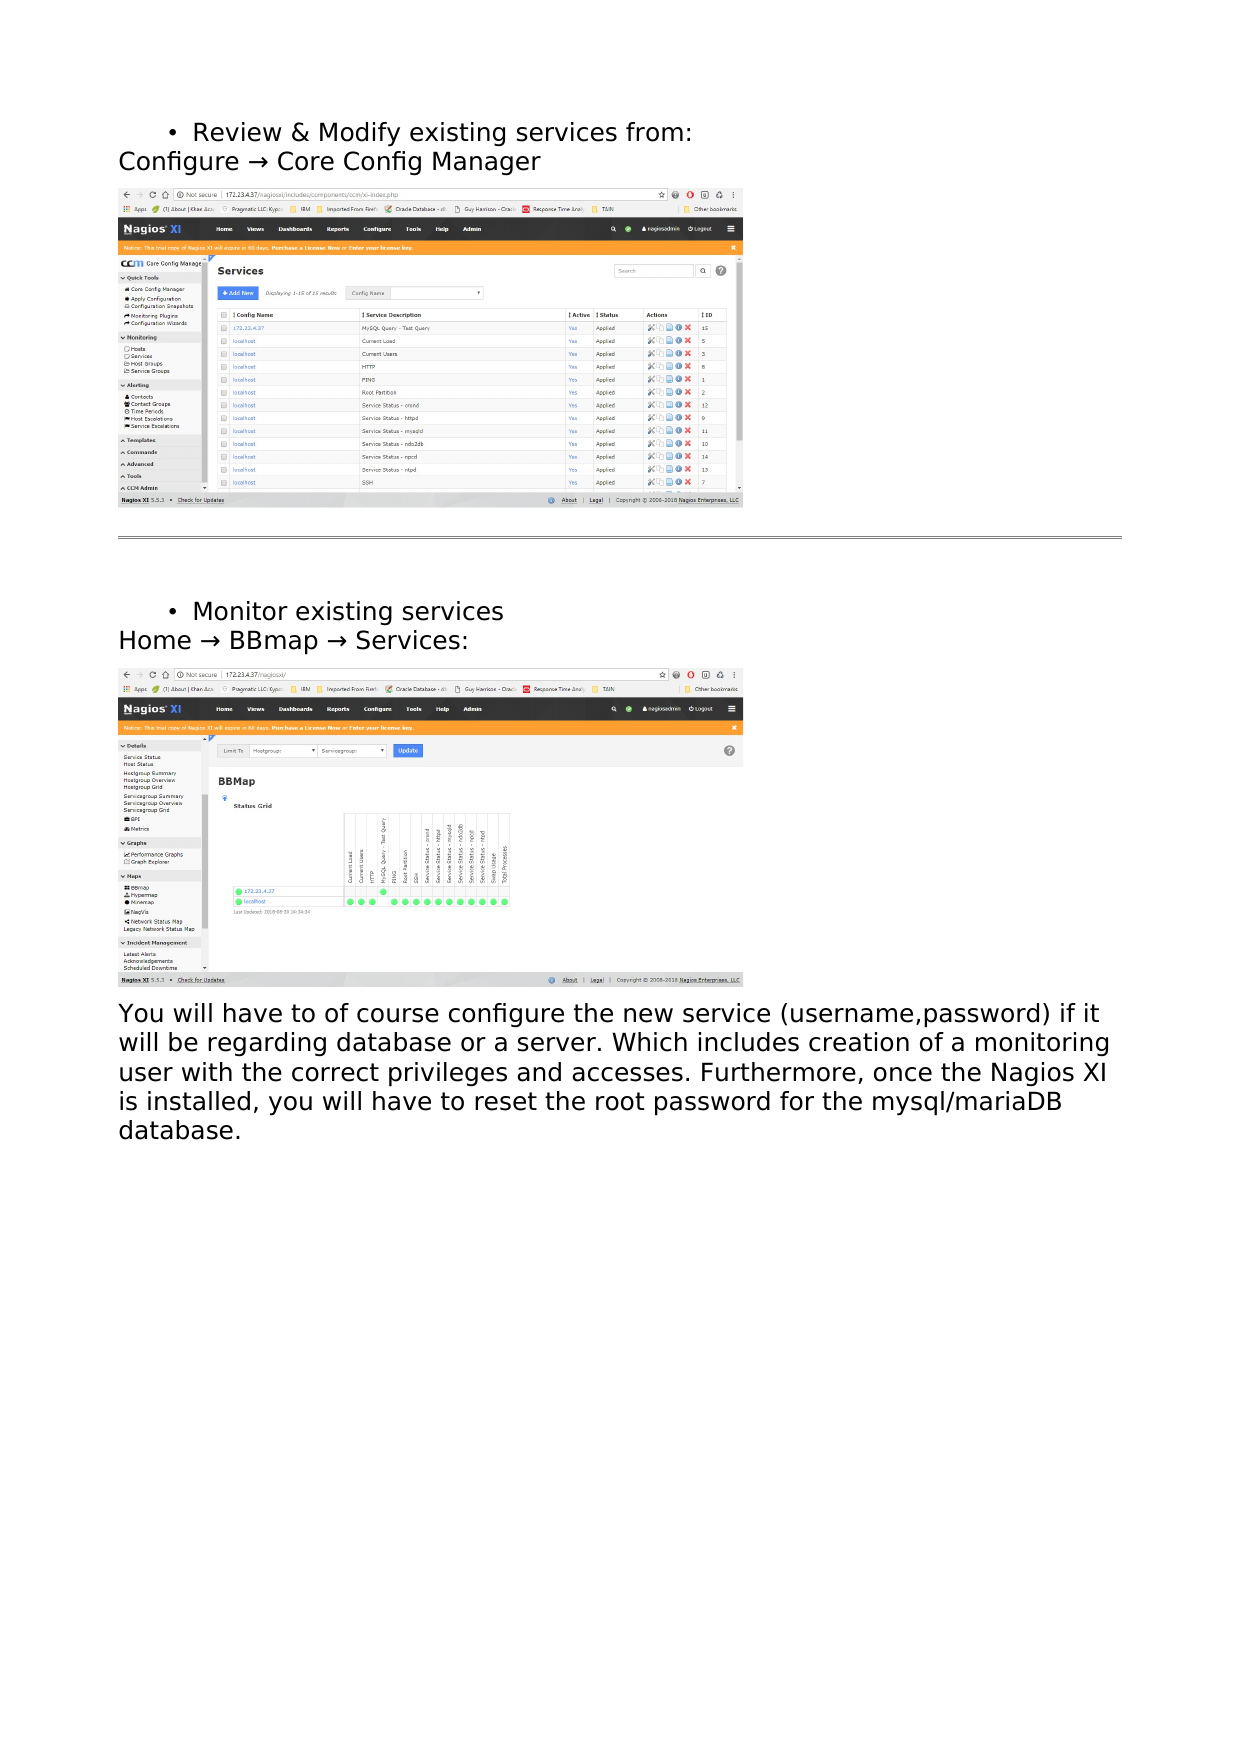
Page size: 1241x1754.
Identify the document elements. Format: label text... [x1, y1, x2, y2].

list Monitor existing services [177, 597, 1122, 627]
text You will have to of course configure the new service (username,password) if it will be regarding database or a server. Which includes creation of a monitoring user with the correct privileges and accesses. Furthermore, once the Nagios XI is installed, you will have to reset the root password for the mysql/mariaDB database. [118, 999, 1122, 1145]
picture [118, 668, 744, 987]
picture [118, 188, 744, 509]
text Configure → Core Config Manager [118, 147, 1122, 176]
text Home → BBmap → Services: [118, 627, 1122, 656]
list Review & Modify existing services from: [177, 118, 1122, 147]
